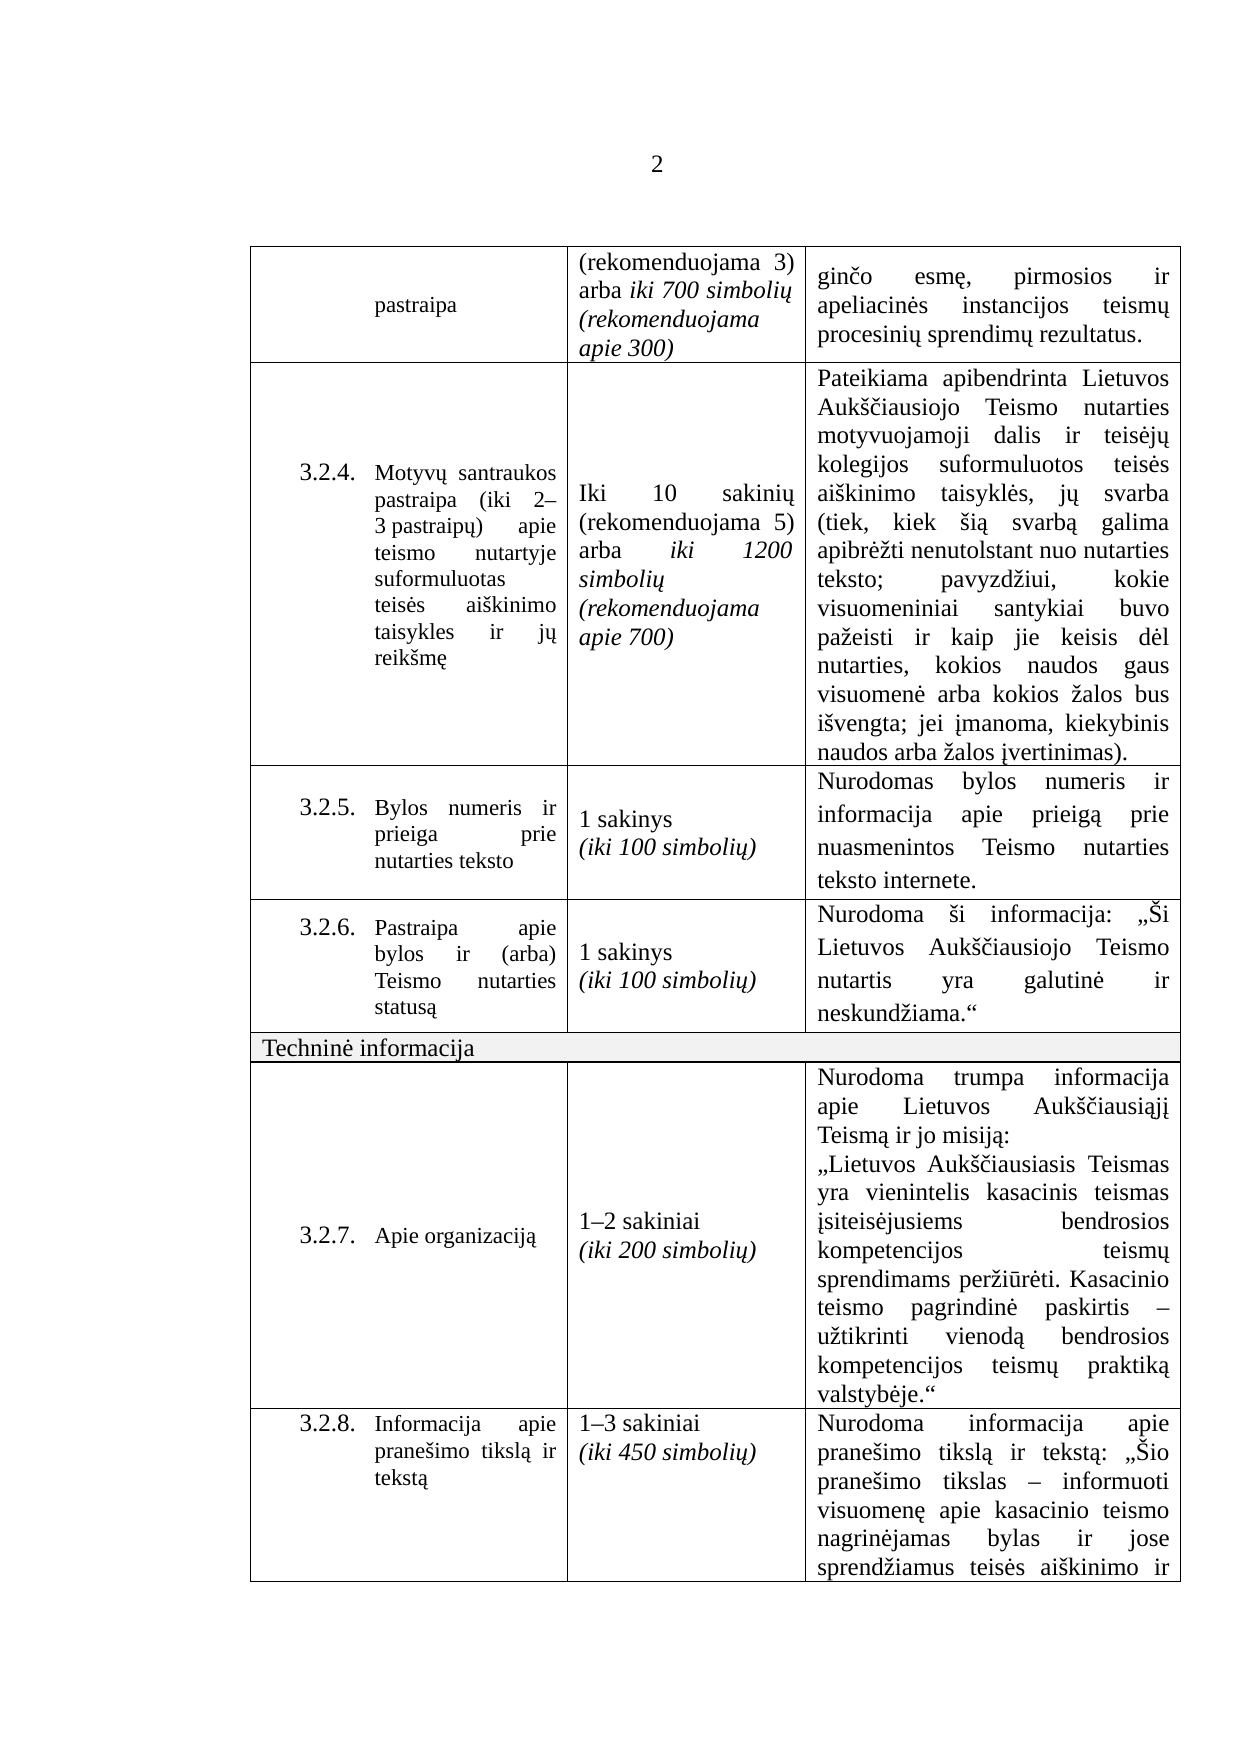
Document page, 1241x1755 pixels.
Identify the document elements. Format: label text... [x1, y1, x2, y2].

table_cell 3.2.8. Informacija apie pranešimo tikslą ir tekstą [251, 1409, 567, 1581]
table_cell ginčo esmę, pirmosios ir apeliacinės instancijos teismų procesinių sprendimų rezultatus. [806, 247, 1180, 362]
table_cell Nurodoma trumpa informacija apie Lietuvos Aukščiausiąjį Teismą ir jo misiją: „Lietuvos Aukščiausiasis Teismas yra vienintelis kasacinis teismas įsiteisėjusiems bendrosios kompetencijos teismų sprendimams peržiūrėti. Kasacinio teismo pagrindinė paskirtis – užtikrinti vienodą bendrosios kompetencijos teismų praktiką valstybėje.“ [806, 1063, 1180, 1407]
table_cell Pateikiama apibendrinta Lietuvos Aukščiausiojo Teismo nutarties motyvuojamoji dalis ir teisėjų kolegijos suformuluotos teisės aiškinimo taisyklės, jų svarba (tiek, kiek šią svarbą galima apibrėžti nenutolstant nuo nutarties teksto; pavyzdžiui, kokie visuomeniniai santykiai buvo pažeisti ir kaip jie keisis dėl nutarties, kokios naudos gaus visuomenė arba kokios žalos bus išvengta; jei įmanoma, kiekybinis naudos arba žalos įvertinimas). [806, 363, 1180, 765]
table_cell Nurodoma ši informacija: „Ši Lietuvos Aukščiausiojo Teismo nutartis yra galutinė ir neskundžiama.“ [806, 900, 1180, 1032]
table_cell Techninė informacija [251, 1033, 1180, 1061]
table_cell 3.2.4. Motyvų santraukos pastraipa (iki 2–3 pastraipų) apie teismo nutartyje suformuluotas teisės aiškinimo taisykles ir jų reikšmę [251, 363, 567, 765]
table_cell 3.2.6. Pastraipa apie bylos ir (arba) Teismo nutarties statusą [251, 900, 567, 1032]
table_cell (rekomenduojama 3) arba iki 700 simbolių (rekomenduojama apie 300) [568, 247, 805, 362]
table_cell pastraipa [251, 247, 567, 362]
table_cell 3.2.5. Bylos numeris ir prieiga prie nutarties teksto [251, 766, 567, 898]
table_cell 1 sakinys (iki 100 simbolių) [568, 900, 805, 1032]
table_cell Nurodoma informacija apie pranešimo tikslą ir tekstą: „Šio pranešimo tikslas – informuoti visuomenę apie kasacinio teismo nagrinėjamas bylas ir jose sprendžiamus teisės aiškinimo ir [806, 1409, 1180, 1581]
table_cell Nurodomas bylos numeris ir informacija apie prieigą prie nuasmenintos Teismo nutarties teksto internete. [806, 766, 1180, 898]
table_cell 1–3 sakiniai (iki 450 simbolių) [568, 1409, 805, 1581]
table_cell 1–2 sakiniai (iki 200 simbolių) [568, 1063, 805, 1407]
table_cell Iki 10 sakinių (rekomenduojama 5) arba iki 1200 simbolių (rekomenduojama apie 700) [568, 363, 805, 765]
table_cell 3.2.7. Apie organizaciją [251, 1063, 567, 1407]
table_cell 1 sakinys (iki 100 simbolių) [568, 766, 805, 898]
